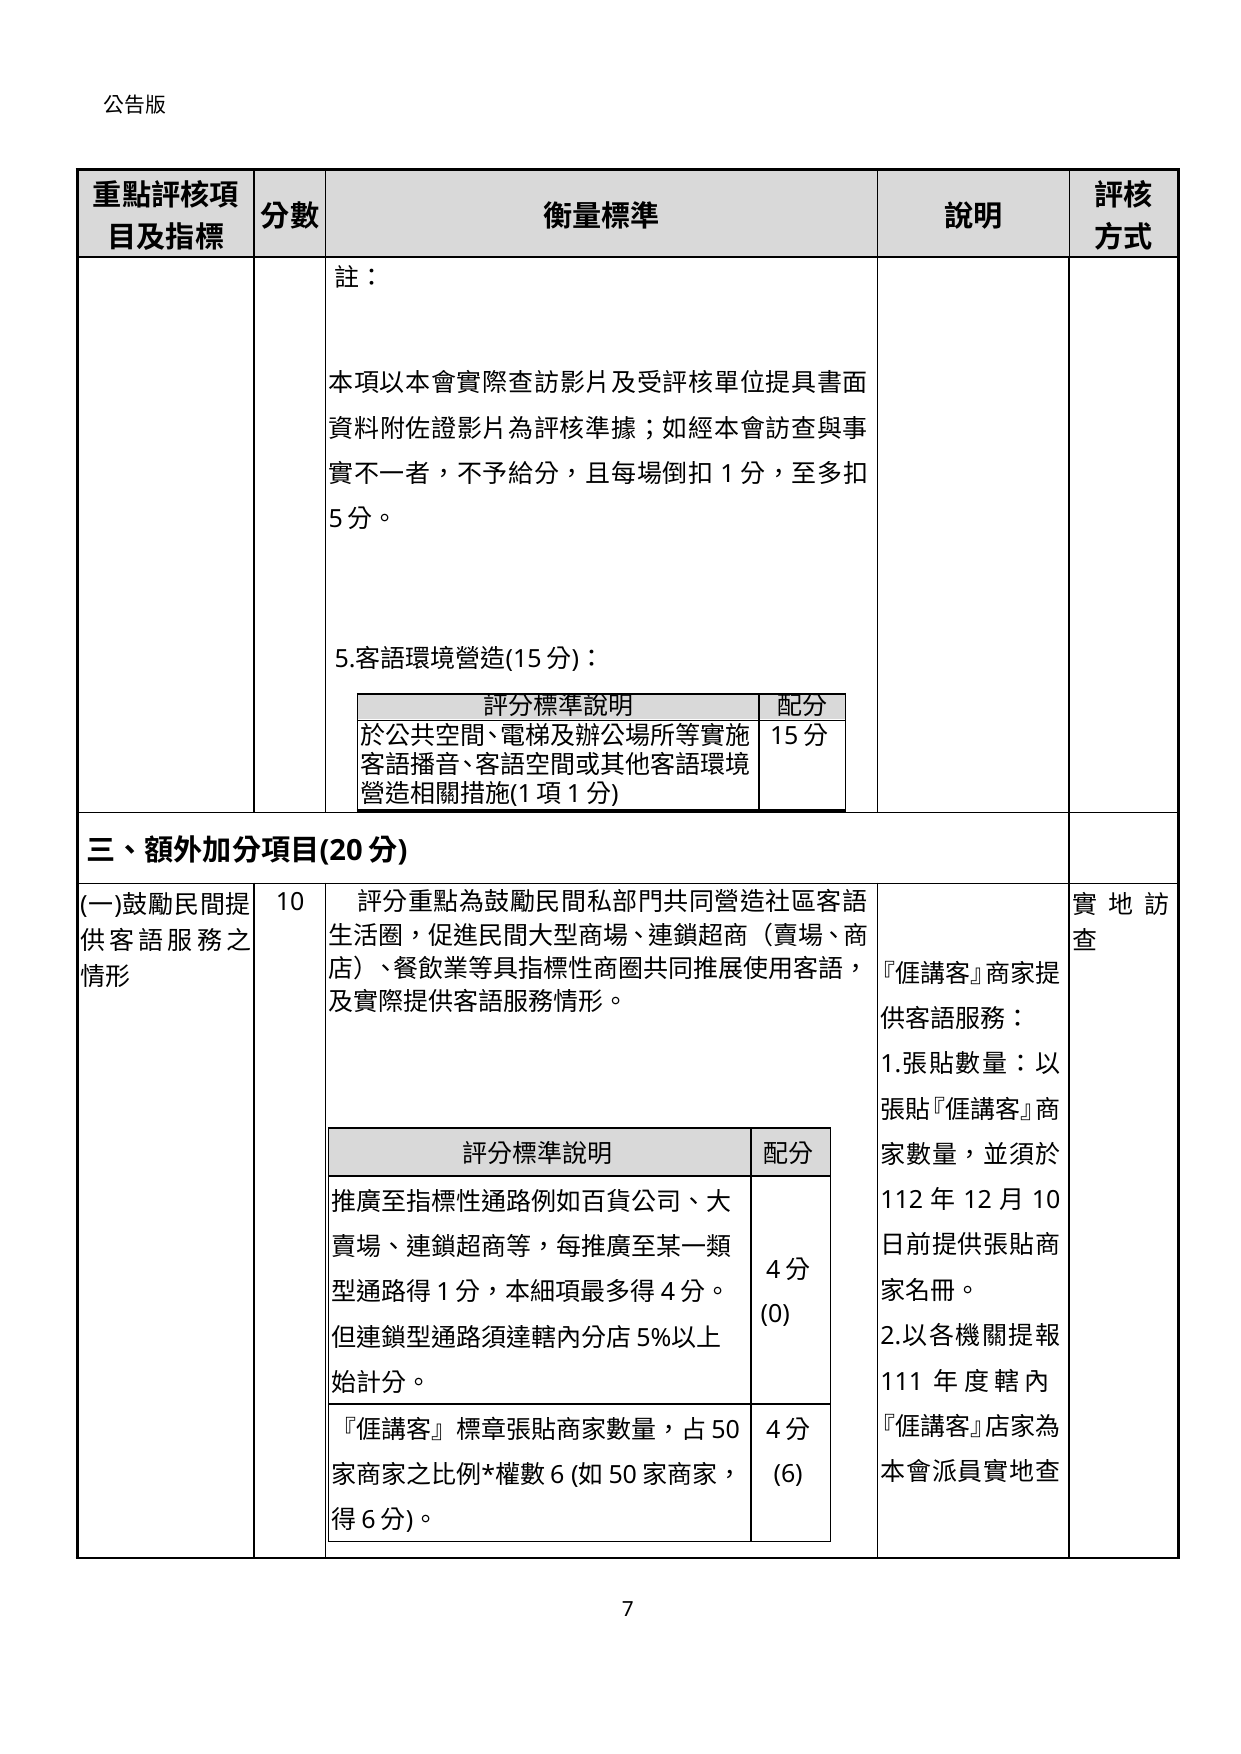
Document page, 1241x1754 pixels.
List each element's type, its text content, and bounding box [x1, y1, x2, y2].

table_header 配分 [760, 695, 845, 719]
table_header 評核 方式 [1070, 171, 1177, 256]
table_header 配分 [752, 1129, 830, 1175]
table_cell [878, 258, 1068, 812]
table_cell [1070, 813, 1177, 882]
table_cell [1070, 258, 1177, 812]
table_cell 實地訪查 [1070, 884, 1177, 1557]
table_header 重點評核項目及指標 [79, 171, 253, 256]
table_cell 1.評分重點為公部門以客語對外提供公共服務之情形，包含「提供客語電話服務」(10分)、「洽公櫃檯服務人員提供客語服務」(15分)、「各項活動、會議之舉辦適當使用客語」(15分)、「客語環境營造(15分)」共4大項。 ※本項評分訂最低標準，倘得分未達30分者，不得列為特優。 2.電話訪查進行測試，項目及評分(10分)： (1)客語電話語音服務(2分)： A組: 客語為主要通行語地區 B組:客語為通行語之一地區 (2)客語應答(8分)： 3.洽公櫃檯服務人員提供客語服務 (15分): A組：客語為主要通行語地區 ※倘若機關單位未設置專責櫃台(如服務台)人員時，此項評分以業務櫃檯服務人員評分配分*15/8分。 B組：客語為通行語之一地區 ※倘若機關單位未設置專責櫃台(如服務台)人員時，此項評分以業務櫃檯服務人員評分配分*15/8分。 4.各項活動、會議 (不限本會補助者)之舉辦使用客語情形(15分) 註： 本項以本會實際查訪影片及受評核單位提具書面資料附佐證影片為評核準據；如經本會訪查與事實不一者，不予給分，且每場倒扣1分，至多扣5分。 5.客語環境營造(15分)： [326, 258, 877, 812]
table_cell 三、額外加分項目(20分) [79, 813, 1068, 882]
table_cell 『𠊎講客』標章張貼商家數量，占50家商家之比例*權數6 (如50家商家，得6分)。 [329, 1405, 750, 1541]
table_cell (一)鼓勵民間提供客語服務之情形 [79, 884, 253, 1557]
table_cell 10 [255, 884, 325, 1557]
table_header 分數 [255, 171, 325, 256]
table_cell 『𠊎講客』商家提供客語服務： 1.張貼數量：以張貼『𠊎講客』商家數量，並須於112年12月10日前提供張貼商家名冊。 2.以各機關提報111年度轄內『𠊎講客』店家為本會派員實地查核基準。 3.如所轄區域內如無百貨公司、大賣場及連鎖商店等，則調整後配分如（）括弧內所示。 [878, 884, 1068, 1557]
table_cell 推廣至指標性通路例如百貨公司、大賣場、連鎖超商等，每推廣至某一類型通路得1分，本細項最多得4分。但連鎖型通路須達轄內分店5%以上始計分。 [329, 1177, 750, 1403]
table_cell [79, 258, 253, 812]
table_header 衡量標準 [326, 171, 877, 256]
table_cell 評分重點為鼓勵民間私部門共同營造社區客語生活圈，促進民間大型商場、連鎖超商（賣場、商店）、餐飲業等具指標性商圈共同推展使用客語，及實際提供客語服務情形。 備註：（）括弧內為調整後配分，詳見說明3 [326, 884, 877, 1557]
table_cell 15分 [760, 721, 845, 808]
table_cell 4分 (0) [752, 1177, 830, 1403]
table_cell 4分 (6) [752, 1405, 830, 1541]
table_header 評分標準說明 [329, 1129, 750, 1175]
table_cell 於公共空間、電梯及辦公場所等實施客語播音、客語空間或其他客語環境營造相關措施(1項1分) [358, 721, 758, 808]
table_header 評分標準說明 [358, 695, 758, 719]
table_cell [255, 258, 325, 812]
table_header 說明 [878, 171, 1069, 256]
